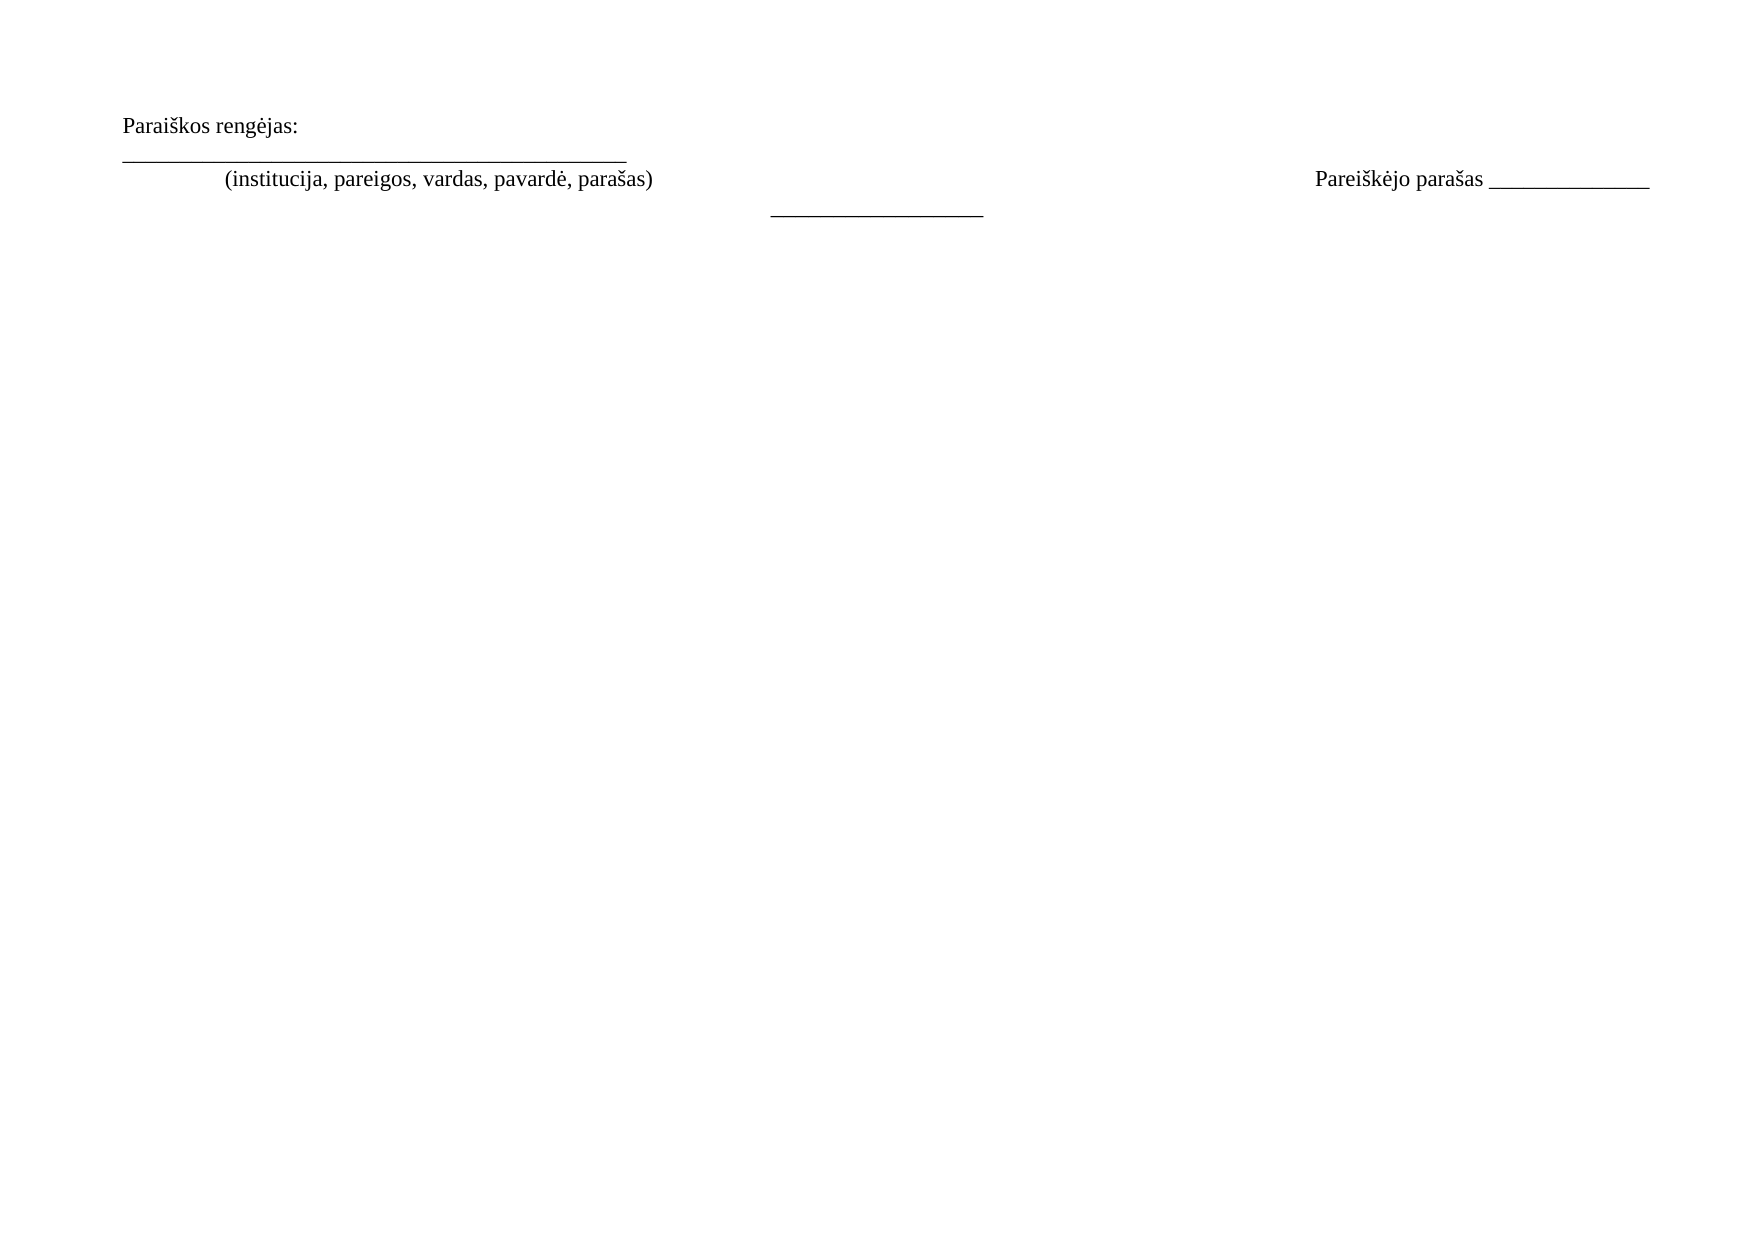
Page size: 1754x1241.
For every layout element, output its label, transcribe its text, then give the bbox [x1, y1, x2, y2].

table_cell Pareiškėjo parašas ______________ [1166, 112, 1653, 191]
table_cell [760, 112, 1166, 191]
text _________________ [118, 191, 1635, 220]
table_cell Paraiškos rengėjas: ____________________________________________ (institucija, pareigos, vardas, pavardė, parašas) [118, 112, 760, 191]
